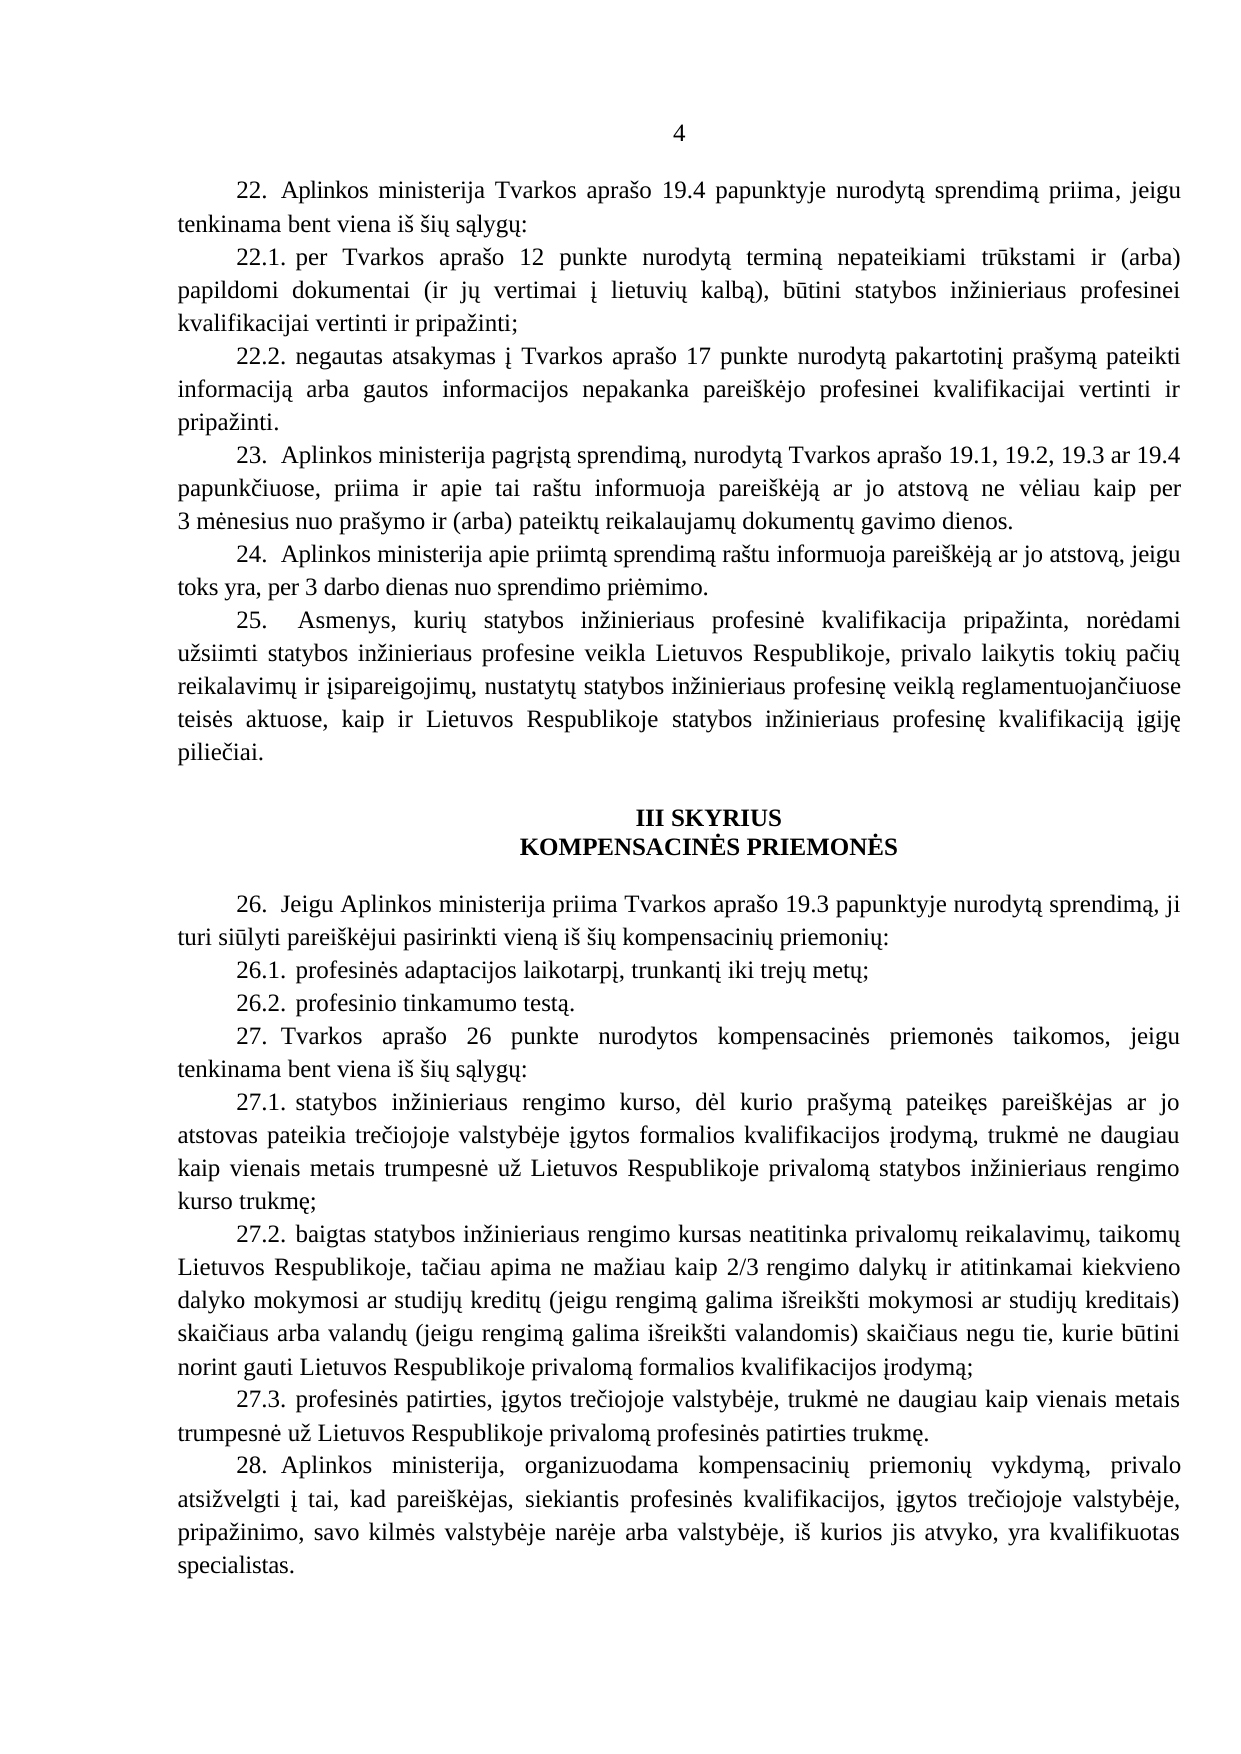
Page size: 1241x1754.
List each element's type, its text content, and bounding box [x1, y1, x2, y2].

text 22. Aplinkos ministerija Tvarkos aprašo 19.4 papunktyje nurodytą sprendimą priima, jeigu tenkinama bent viena iš šių sąlygų: [177, 176, 1181, 237]
text 24. Aplinkos ministerija apie priimtą sprendimą raštu informuoja pareiškėją ar jo atstovą, jeigu toks yra, per 3 darbo dienas nuo sprendimo priėmimo. [177, 539, 1181, 601]
text 22.1. per Tvarkos aprašo 12 punkte nurodytą terminą nepateikiami trūkstami ir (arba) papildomi dokumentai (ir jų vertimai į lietuvių kalbą), būtini statybos inžinieriaus profesinei kvalifikacijai vertinti ir pripažinti; [177, 242, 1181, 336]
text III SKYRIUS [236, 803, 1181, 832]
text 27. Tvarkos aprašo 26 punkte nurodytos kompensacinės priemonės taikomos, jeigu tenkinama bent viena iš šių sąlygų: [177, 1021, 1181, 1083]
text 26. Jeigu Aplinkos ministerija priima Tvarkos aprašo 19.3 papunktyje nurodytą sprendimą, ji turi siūlyti pareiškėjui pasirinkti vieną iš šių kompensacinių priemonių: [177, 889, 1181, 951]
text 26.1. profesinės adaptacijos laikotarpį, trunkantį iki trejų metų; [177, 955, 1181, 984]
text 28. Aplinkos ministerija, organizuodama kompensacinių priemonių vykdymą, privalo atsižvelgti į tai, kad pareiškėjas, siekiantis profesinės kvalifikacijos, įgytos trečiojoje valstybėje, pripažinimo, savo kilmės valstybėje narėje arba valstybėje, iš kurios jis atvyko, yra kvalifikuotas specialistas. [177, 1451, 1181, 1578]
text 23. Aplinkos ministerija pagrįstą sprendimą, nurodytą Tvarkos aprašo 19.1, 19.2, 19.3 ar 19.4 papunkčiuose, priima ir apie tai raštu informuoja pareiškėją ar jo atstovą ne vėliau kaip per 3 mėnesius nuo prašymo ir (arba) pateiktų reikalaujamų dokumentų gavimo dienos. [177, 440, 1181, 534]
text 27.3. profesinės patirties, įgytos trečiojoje valstybėje, trukmė ne daugiau kaip vienais metais trumpesnė už Lietuvos Respublikoje privalomą profesinės patirties trukmę. [177, 1384, 1181, 1446]
text 25. Asmenys, kurių statybos inžinieriaus profesinė kvalifikacija pripažinta, norėdami užsiimti statybos inžinieriaus profesine veikla Lietuvos Respublikoje, privalo laikytis tokių pačių reikalavimų ir įsipareigojimų, nustatytų statybos inžinieriaus profesinę veiklą reglamentuojančiuose teisės aktuose, kaip ir Lietuvos Respublikoje statybos inžinieriaus profesinę kvalifikaciją įgiję piliečiai. [177, 605, 1181, 766]
text 26.2. profesinio tinkamumo testą. [177, 988, 1181, 1017]
text KOMPENSACINĖS PRIEMONĖS [236, 832, 1181, 861]
text 27.1. statybos inžinieriaus rengimo kurso, dėl kurio prašymą pateikęs pareiškėjas ar jo atstovas pateikia trečiojoje valstybėje įgytos formalios kvalifikacijos įrodymą, trukmė ne daugiau kaip vienais metais trumpesnė už Lietuvos Respublikoje privalomą statybos inžinieriaus rengimo kurso trukmę; [177, 1087, 1181, 1215]
text 22.2. negautas atsakymas į Tvarkos aprašo 17 punkte nurodytą pakartotinį prašymą pateikti informaciją arba gautos informacijos nepakanka pareiškėjo profesinei kvalifikacijai vertinti ir pripažinti. [177, 341, 1181, 436]
text 27.2. baigtas statybos inžinieriaus rengimo kursas neatitinka privalomų reikalavimų, taikomų Lietuvos Respublikoje, tačiau apima ne mažiau kaip 2/3 rengimo dalykų ir atitinkamai kiekvieno dalyko mokymosi ar studijų kreditų (jeigu rengimą galima išreikšti mokymosi ar studijų kreditais) skaičiaus arba valandų (jeigu rengimą galima išreikšti valandomis) skaičiaus negu tie, kurie būtini norint gauti Lietuvos Respublikoje privalomą formalios kvalifikacijos įrodymą; [177, 1219, 1181, 1380]
